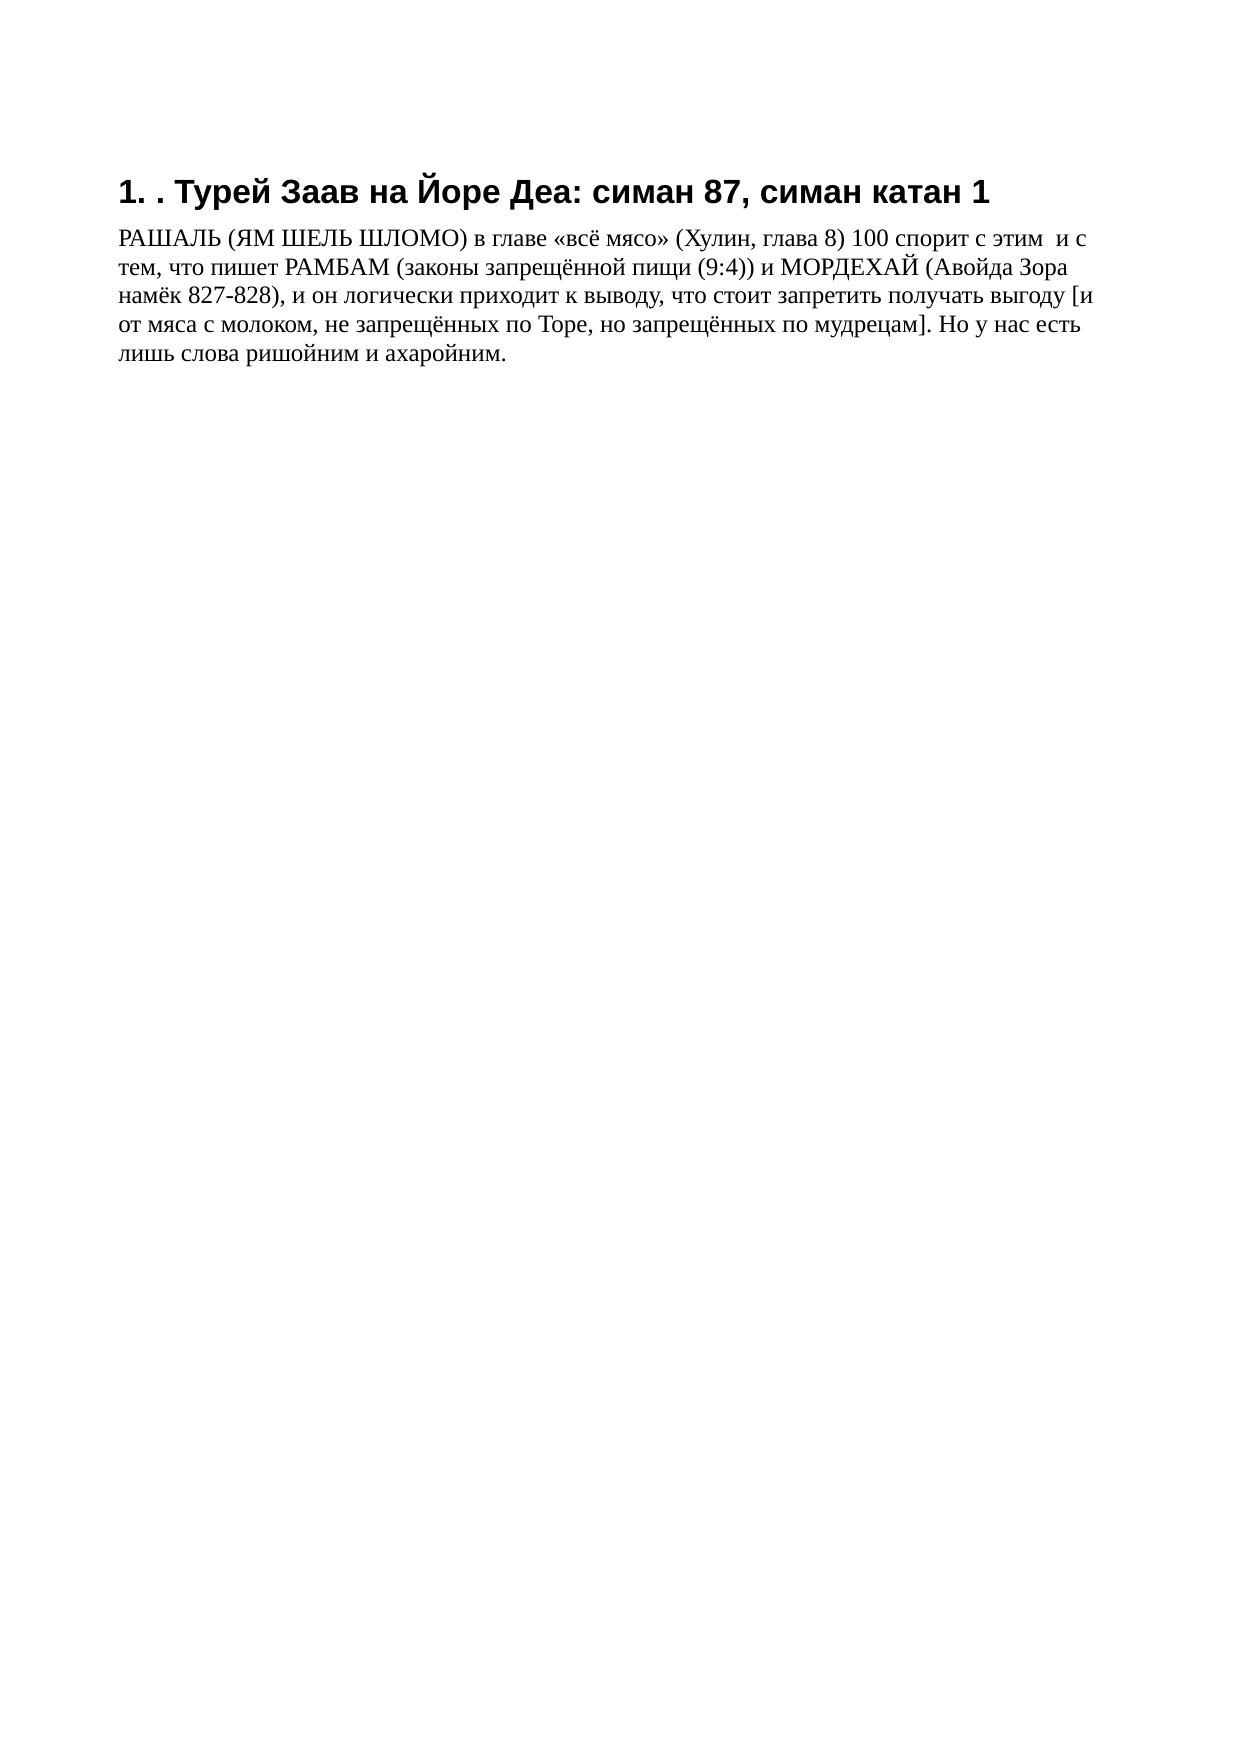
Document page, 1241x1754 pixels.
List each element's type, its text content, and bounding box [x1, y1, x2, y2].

text РАШАЛЬ (ЯМ ШЕЛЬ ШЛОМО) в главе «всё мясо» (Хулин, глава 8) 100 спорит с этим и с тем, что пишет РАМБАМ (законы запрещённой пищи (9:4)) и МОРДЕХАЙ (Авойда Зора намёк 827-828), и он логически приходит к выводу, что стоит запретить получать выгоду [и от мяса с молоком, не запрещённых по Торе, но запрещённых по мудрецам]. Но у нас есть лишь слова ришойним и ахаройним. [118, 176, 1122, 319]
subtitle . Турей Заав на Йоре Деа: симан 87, симан катан 1 [118, 147, 1122, 176]
